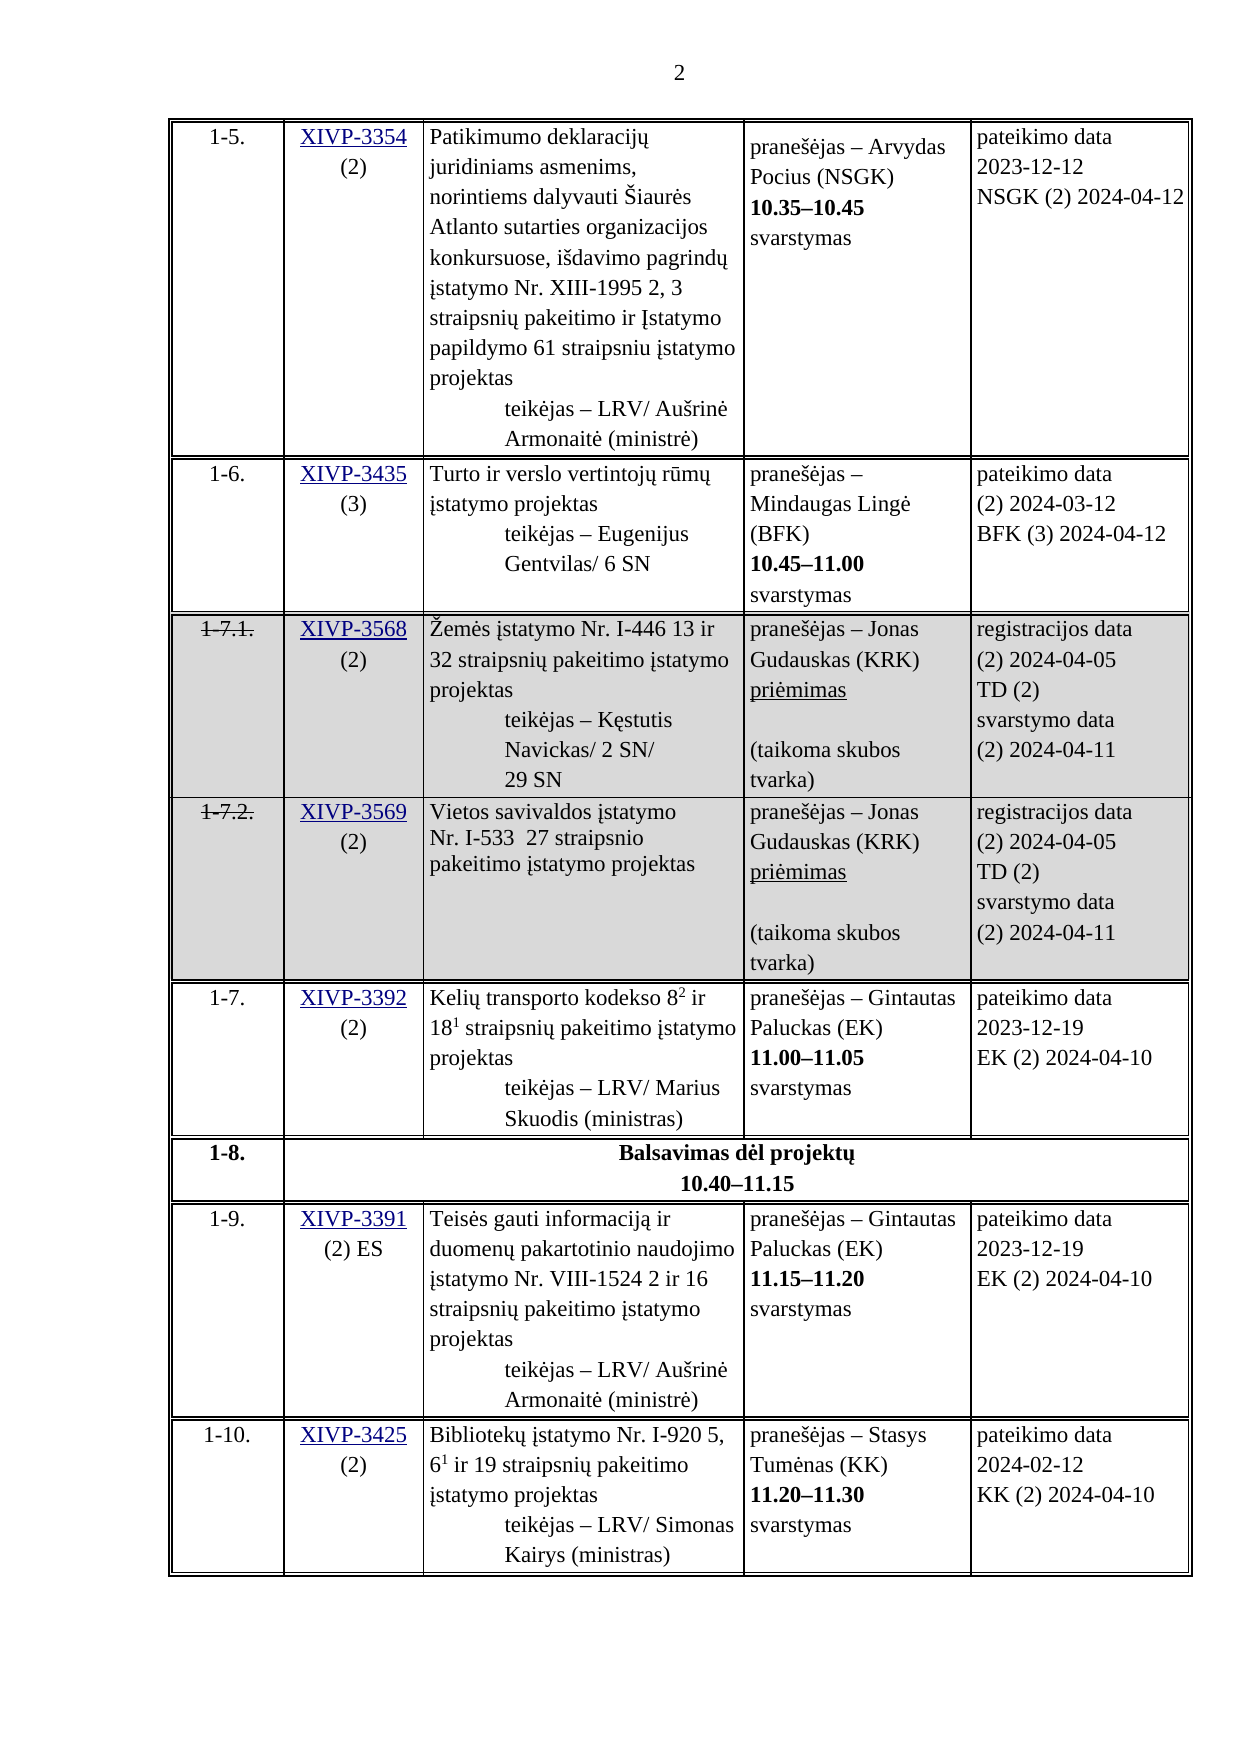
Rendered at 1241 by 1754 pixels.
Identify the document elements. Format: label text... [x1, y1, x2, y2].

table_cell registracijos data (2) 2024-04-05 TD (2) svarstymo data (2) 2024-04-11 [972, 798, 1188, 979]
table_cell 1-10. [173, 1421, 283, 1572]
table_cell [1193, 1200, 1240, 1416]
table_cell [1193, 118, 1240, 455]
table_cell Vietos savivaldos įstatymo Nr. I-533 27 straipsnio pakeitimo įstatymo projektas [424, 798, 743, 979]
table_cell XIVP-3435 (3) [285, 460, 423, 611]
table_cell Žemės įstatymo Nr. I-446 13 ir 32 straipsnių pakeitimo įstatymo projektas teikėjas – Kęstutis Navickas/ 2 SN/ 29 SN [424, 616, 743, 797]
table_cell pranešėjas – Gintautas Paluckas (EK) 11.15–11.20 svarstymas [745, 1205, 970, 1416]
table_cell 1-8. [173, 1140, 283, 1200]
table_cell Teisės gauti informaciją ir duomenų pakartotinio naudojimo įstatymo Nr. VIII-1524 2 ir 16 straipsnių pakeitimo įstatymo projektas teikėjas – LRV/ Aušrinė Armonaitė (ministrė) [424, 1205, 743, 1416]
table_cell pranešėjas – Gintautas Paluckas (EK) 11.00–11.05 svarstymas [745, 984, 970, 1135]
table_cell [1193, 1135, 1240, 1200]
table_cell pateikimo data 2023-12-19 EK (2) 2024-04-10 [972, 984, 1188, 1135]
table_cell 1-9. [173, 1205, 283, 1416]
table_cell 1-7.1. [173, 616, 283, 797]
table_cell 1-7. [173, 984, 283, 1135]
table_cell Turto ir verslo vertintojų rūmų įstatymo projektas teikėjas – Eugenijus Gentvilas/ 6 SN [424, 460, 743, 611]
table_cell XIVP-3568 (2) [285, 616, 423, 797]
table_cell Balsavimas dėl projektų 10.40–11.15 [285, 1140, 1188, 1200]
table_cell XIVP-3391 (2) ES [285, 1205, 423, 1416]
table_cell pateikimo data 2023-12-19 EK (2) 2024-04-10 [972, 1205, 1188, 1416]
table_cell [1193, 1416, 1240, 1572]
table_cell pranešėjas – Mindaugas Lingė (BFK) 10.45–11.00 svarstymas [745, 460, 970, 611]
table_cell 1-6. [173, 460, 283, 611]
table_cell XIVP-3392 (2) [285, 984, 423, 1135]
table_cell [1193, 979, 1240, 1135]
table_cell Patikimumo deklaracijų juridiniams asmenims, norintiems dalyvauti Šiaurės Atlanto sutarties organizacijos konkursuose, išdavimo pagrindų įstatymo Nr. XIII-1995 2, 3 straipsnių pakeitimo ir Įstatymo papildymo 61 straipsniu įstatymo projektas teikėjas – LRV/ Aušrinė Armonaitė (ministrė) [424, 123, 743, 455]
table_cell pateikimo data 2023-12-12 NSGK (2) 2024-04-12 [972, 123, 1188, 455]
table_cell pranešėjas – Jonas Gudauskas (KRK) priėmimas (taikoma skubos tvarka) [745, 798, 970, 979]
table_cell XIVP-3569 (2) [285, 798, 423, 979]
table_cell XIVP-3425 (2) [285, 1421, 423, 1572]
table_cell 1-7.2. [173, 798, 283, 979]
table_cell XIVP-3354 (2) [285, 123, 423, 455]
table_cell pranešėjas – Jonas Gudauskas (KRK) priėmimas (taikoma skubos tvarka) [745, 616, 970, 797]
table_cell [1193, 455, 1240, 611]
table_cell pranešėjas – Stasys Tumėnas (KK) 11.20–11.30 svarstymas [745, 1421, 970, 1572]
table_cell pranešėjas – Arvydas Pocius (NSGK) 10.35–10.45 svarstymas [745, 123, 970, 455]
table_cell Kelių transporto kodekso 82 ir 181 straipsnių pakeitimo įstatymo projektas teikėjas – LRV/ Marius Skuodis (ministras) [424, 984, 743, 1135]
table_cell [1193, 611, 1240, 797]
table_cell [1193, 797, 1240, 979]
table_cell registracijos data (2) 2024-04-05 TD (2) svarstymo data (2) 2024-04-11 [972, 616, 1188, 797]
table_cell 1-5. [173, 123, 283, 455]
table_cell Bibliotekų įstatymo Nr. I-920 5, 61 ir 19 straipsnių pakeitimo įstatymo projektas teikėjas – LRV/ Simonas Kairys (ministras) [424, 1421, 743, 1572]
table_cell pateikimo data 2024-02-12 KK (2) 2024-04-10 [972, 1421, 1188, 1572]
table_cell pateikimo data (2) 2024-03-12 BFK (3) 2024-04-12 [972, 460, 1188, 611]
